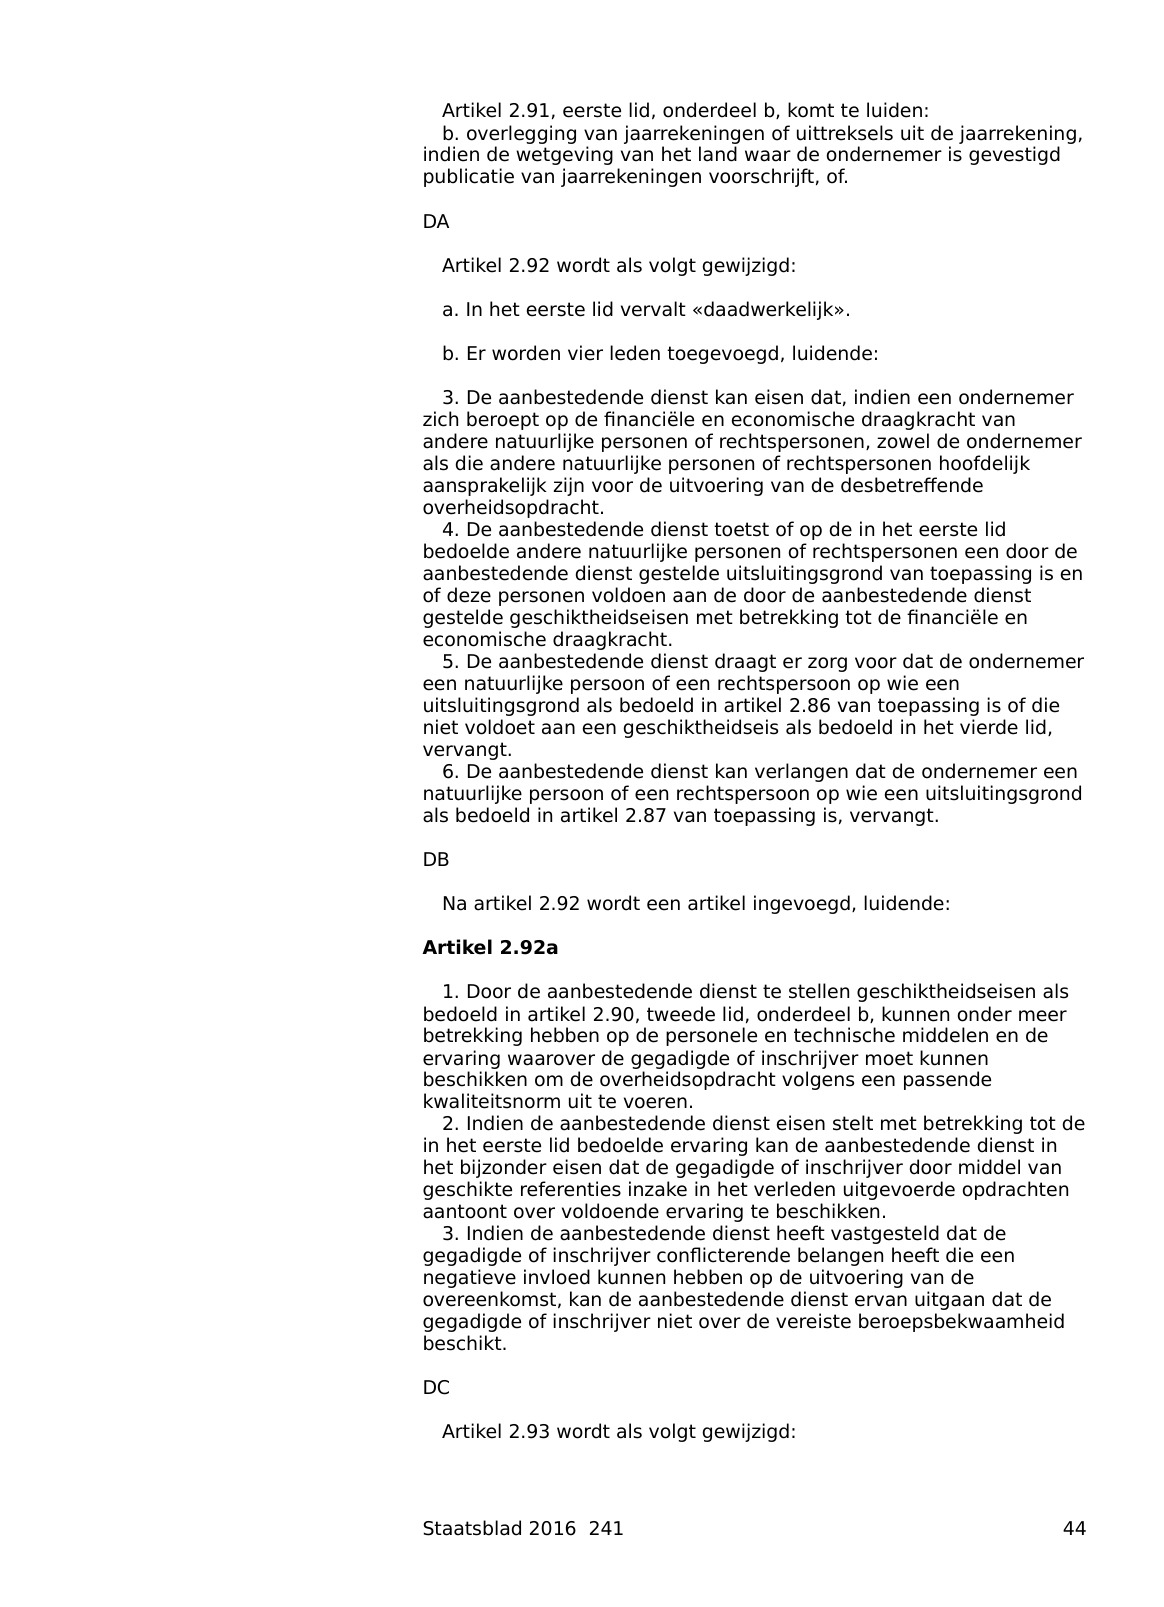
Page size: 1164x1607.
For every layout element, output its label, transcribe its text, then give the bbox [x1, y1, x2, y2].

text Artikel 2.91, eerste lid, onderdeel b, komt te luiden: [422, 100, 1087, 122]
subtitle Artikel 2.92a [422, 937, 1087, 959]
text 5. De aanbestedende dienst draagt er zorg voor dat de ondernemer een natuurlijke persoon of een rechtspersoon op wie een uitsluitingsgrond als bedoeld in artikel 2.86 van toepassing is of die niet voldoet aan een geschiktheidseis als bedoeld in het vierde lid, vervangt. [422, 651, 1087, 761]
text DC [422, 1377, 1087, 1399]
text b. Er worden vier leden toegevoegd, luidende: [422, 343, 1087, 365]
text 3. Indien de aanbestedende dienst heeft vastgesteld dat de gegadigde of inschrijver conflicterende belangen heeft die een negatieve invloed kunnen hebben op de uitvoering van de overeenkomst, kan de aanbestedende dienst ervan uitgaan dat de gegadigde of inschrijver niet over de vereiste beroepsbekwaamheid beschikt. [422, 1223, 1087, 1355]
text 6. De aanbestedende dienst kan verlangen dat de ondernemer een natuurlijke persoon of een rechtspersoon op wie een uitsluitingsgrond als bedoeld in artikel 2.87 van toepassing is, vervangt. [422, 761, 1087, 827]
text 4. De aanbestedende dienst toetst of op de in het eerste lid bedoelde andere natuurlijke personen of rechtspersonen een door de aanbestedende dienst gestelde uitsluitingsgrond van toepassing is en of deze personen voldoen aan de door de aanbestedende dienst gestelde geschiktheidseisen met betrekking tot de financiële en economische draagkracht. [422, 519, 1087, 651]
text DB [422, 849, 1087, 871]
text 2. Indien de aanbestedende dienst eisen stelt met betrekking tot de in het eerste lid bedoelde ervaring kan de aanbestedende dienst in het bijzonder eisen dat de gegadigde of inschrijver door middel van geschikte referenties inzake in het verleden uitgevoerde opdrachten aantoont over voldoende ervaring te beschikken. [422, 1113, 1087, 1223]
text a. In het eerste lid vervalt «daadwerkelijk». [422, 299, 1087, 321]
text 3. De aanbestedende dienst kan eisen dat, indien een ondernemer zich beroept op de financiële en economische draagkracht van andere natuurlijke personen of rechtspersonen, zowel de ondernemer als die andere natuurlijke personen of rechtspersonen hoofdelijk aansprakelijk zijn voor de uitvoering van de desbetreffende overheidsopdracht. [422, 387, 1087, 519]
text b. overlegging van jaarrekeningen of uittreksels uit de jaarrekening, indien de wetgeving van het land waar de ondernemer is gevestigd publicatie van jaarrekeningen voorschrijft, of. [422, 122, 1087, 188]
text Artikel 2.92 wordt als volgt gewijzigd: [422, 255, 1087, 277]
text Artikel 2.93 wordt als volgt gewijzigd: [422, 1421, 1087, 1443]
text DA [422, 211, 1087, 232]
text 1. Door de aanbestedende dienst te stellen geschiktheidseisen als bedoeld in artikel 2.90, tweede lid, onderdeel b, kunnen onder meer betrekking hebben op de personele en technische middelen en de ervaring waarover de gegadigde of inschrijver moet kunnen beschikken om de overheidsopdracht volgens een passende kwaliteitsnorm uit te voeren. [422, 981, 1087, 1113]
text Na artikel 2.92 wordt een artikel ingevoegd, luidende: [422, 893, 1087, 915]
